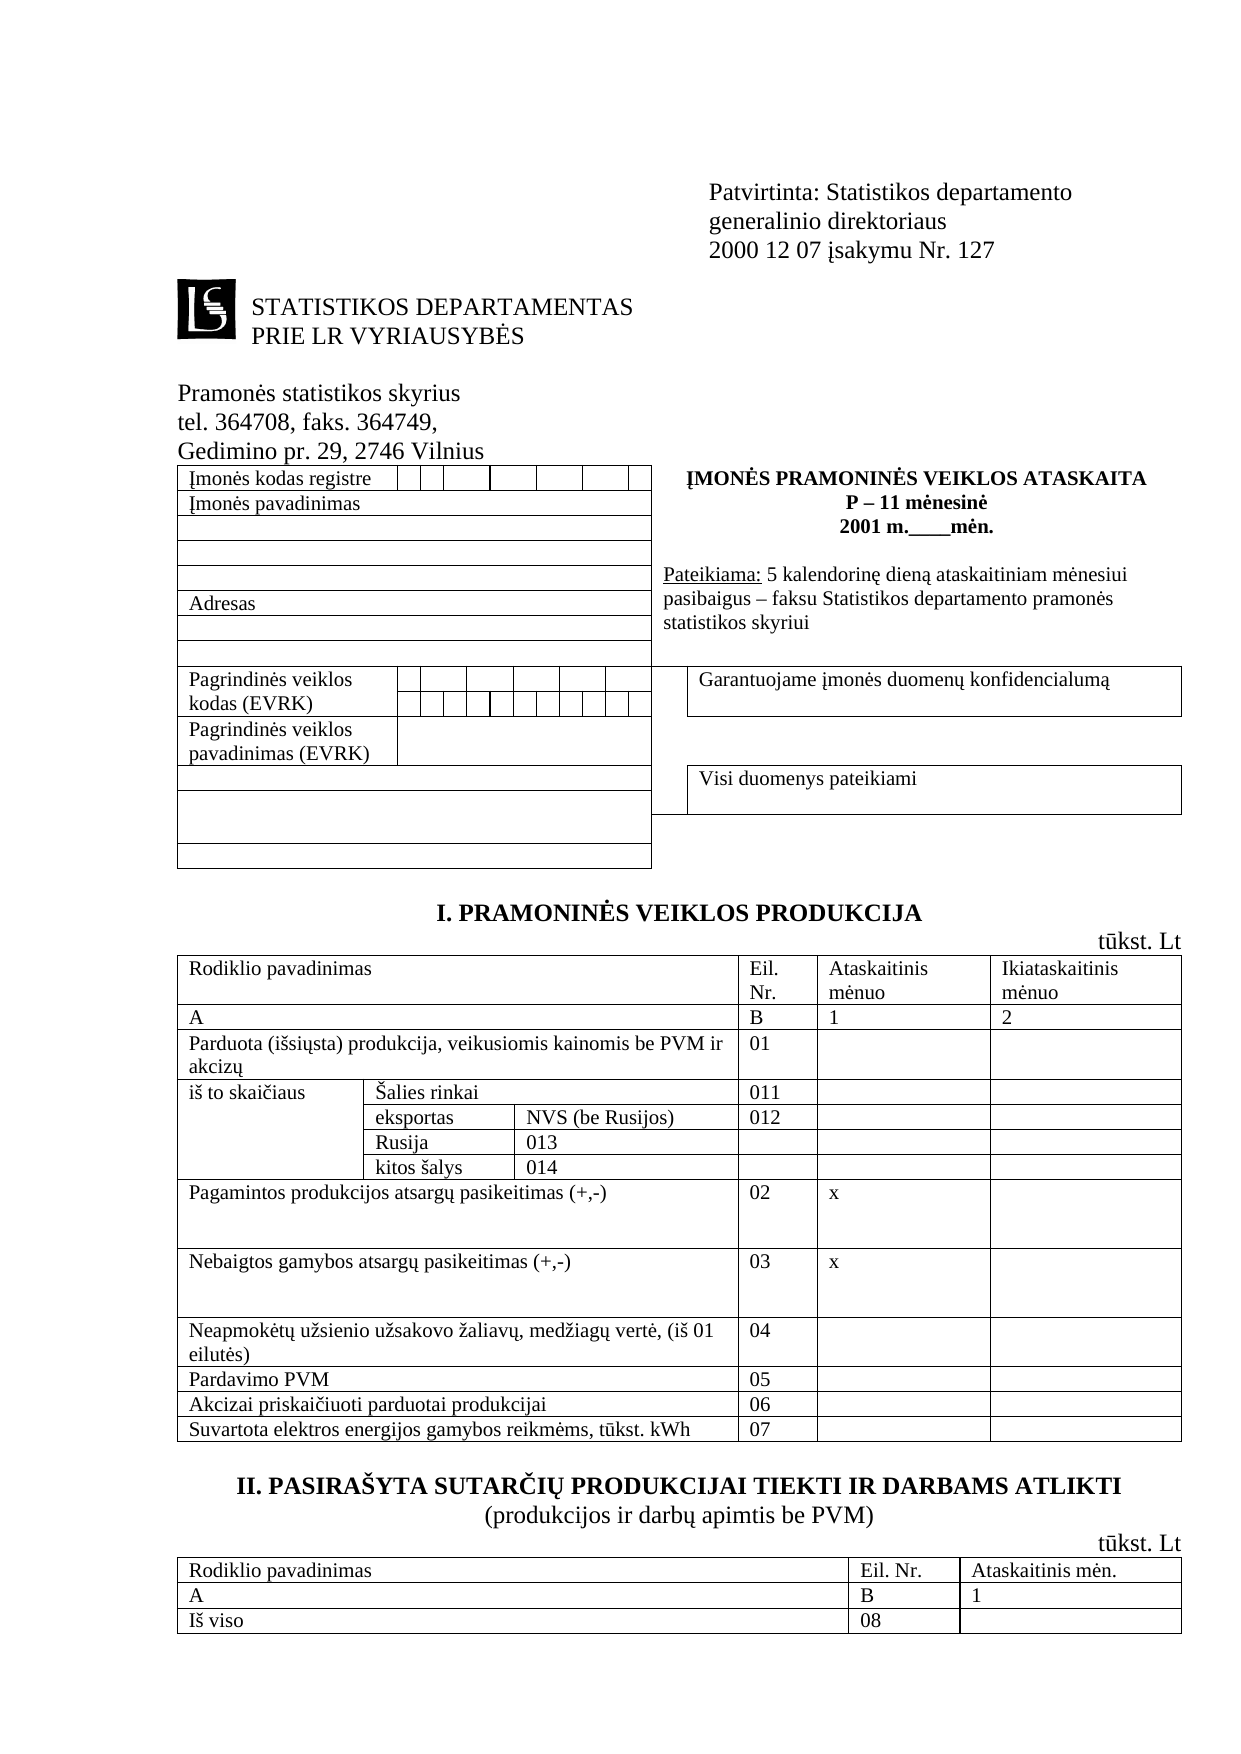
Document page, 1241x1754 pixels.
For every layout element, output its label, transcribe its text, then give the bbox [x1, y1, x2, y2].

table_header [421, 466, 443, 490]
text II. PASIRAŠYTA SUTARČIŲ PRODUKCIJAI TIEKTI IR DARBAMS ATLIKTI [177, 1471, 1181, 1500]
table_cell 07 [739, 1417, 817, 1441]
table_header Rodiklio pavadinimas [178, 956, 738, 1004]
table_header ĮMONĖS PRAMONINĖS VEIKLOS ATASKAITA P – 11 mėnesinė 2001 m.____mėn. Pateikiama: 5 kalendorinę dieną ataskaitiniam mėnesiui pasibaigus – faksu Statistikos departamento pramonės statistikos skyriui [652, 465, 1181, 666]
text tūkst. Lt [177, 926, 1181, 955]
table_cell Suvartota elektros energijos gamybos reikmėms, tūkst. kWh [178, 1417, 738, 1441]
table_cell kitos šalys [364, 1155, 514, 1179]
table_cell [178, 766, 651, 790]
table_cell [652, 716, 687, 765]
table_cell [467, 667, 513, 691]
table_cell 01 [739, 1030, 817, 1078]
table_header [398, 466, 420, 490]
table_cell Neapmokėtų užsienio užsakovo žaliavų, medžiagų vertė, (iš 01 eilutės) [178, 1318, 738, 1366]
table_cell [178, 844, 651, 868]
table_cell [818, 1392, 990, 1416]
table_cell Pardavimo PVM [178, 1367, 738, 1391]
text I. PRAMONINĖS VEIKLOS PRODUKCIJA [177, 898, 1181, 926]
table_header Ikiataskaitinis mėnuo [991, 956, 1181, 1004]
table_cell [991, 1155, 1181, 1179]
table_cell iš to skaičiaus [178, 1080, 363, 1179]
table_header Rodiklio pavadinimas [178, 1558, 848, 1582]
table_cell [514, 667, 559, 691]
table_cell [739, 1155, 817, 1179]
table_cell [991, 1180, 1181, 1248]
table_cell [991, 1105, 1181, 1129]
table_cell 05 [739, 1367, 817, 1391]
table_cell [818, 1080, 990, 1104]
text generalinio direktoriaus [177, 206, 1181, 235]
table_header [537, 466, 582, 490]
table_cell [818, 1318, 990, 1366]
text 2000 12 07 įsakymu Nr. 127 [177, 235, 1181, 263]
table_header Eil. Nr. [849, 1558, 959, 1582]
table_cell [991, 1249, 1181, 1317]
table_cell [652, 667, 687, 716]
table_header [629, 466, 651, 490]
table_cell [178, 516, 651, 540]
table_cell [818, 1030, 990, 1078]
table_header Įmonės kodas registre [178, 466, 397, 490]
table_cell 02 [739, 1180, 817, 1248]
table_cell 06 [739, 1392, 817, 1416]
table_cell [991, 1367, 1181, 1391]
table_cell 08 [849, 1609, 959, 1632]
table_cell Įmonės pavadinimas [178, 491, 651, 515]
table_cell Adresas [178, 591, 651, 615]
table_cell [491, 692, 513, 716]
table_cell A [178, 1005, 738, 1029]
table_header [444, 466, 489, 490]
table_cell 1 [961, 1583, 1181, 1607]
table_cell [398, 692, 420, 716]
table_cell Iš viso [178, 1609, 848, 1632]
table_cell [991, 1080, 1181, 1104]
table_cell [687, 717, 1181, 765]
table_cell B [849, 1583, 959, 1607]
table_cell [652, 815, 1181, 868]
table_cell [652, 765, 687, 814]
table_cell A [178, 1583, 848, 1607]
table_cell Pagamintos produkcijos atsargų pasikeitimas (+,-) [178, 1180, 738, 1248]
table_cell [818, 1155, 990, 1179]
table_header Ataskaitinis mėn. [961, 1558, 1181, 1582]
table_cell [514, 692, 536, 716]
table_cell B [739, 1005, 817, 1029]
text (produkcijos ir darbų apimtis be PVM) [177, 1500, 1181, 1528]
table_cell Rusija [364, 1130, 514, 1154]
table_cell Garantuojame įmonės duomenų konfidencialumą [688, 667, 1181, 716]
table_cell 03 [739, 1249, 817, 1317]
table_cell [537, 692, 559, 716]
table_cell [421, 667, 466, 691]
table_cell [178, 616, 651, 640]
table_header Ataskaitinis mėnuo [818, 956, 990, 1004]
table_cell [178, 541, 651, 565]
table_cell [818, 1417, 990, 1441]
table_cell [991, 1318, 1181, 1366]
table_cell [606, 692, 628, 716]
table_cell [818, 1367, 990, 1391]
table_cell 011 [739, 1080, 817, 1104]
table_cell 013 [515, 1130, 738, 1154]
table_cell [606, 667, 651, 691]
table_cell [739, 1130, 817, 1154]
table_cell NVS (be Rusijos) [515, 1105, 738, 1129]
table_cell x [818, 1180, 990, 1248]
table_cell [991, 1417, 1181, 1441]
text Patvirtinta: Statistikos departamento [177, 177, 1181, 206]
table_cell [991, 1030, 1181, 1078]
text STATISTIKOS DEPARTAMENTAS [237, 292, 1181, 321]
table_cell 014 [515, 1155, 738, 1179]
text PRIE LR VYRIAUSYBĖS [177, 321, 1181, 350]
table_cell [560, 667, 605, 691]
table_cell 1 [818, 1005, 990, 1029]
table_cell [583, 692, 605, 716]
text Pramonės statistikos skyrius [177, 378, 1181, 407]
table_cell [178, 566, 651, 590]
text Gedimino pr. 29, 2746 Vilnius [177, 436, 1181, 465]
text tūkst. Lt [177, 1528, 1181, 1557]
table_cell 04 [739, 1318, 817, 1366]
table_cell Parduota (išsiųsta) produkcija, veikusiomis kainomis be PVM ir akcizų [178, 1030, 738, 1078]
text tel. 364708, faks. 364749, [177, 407, 1181, 436]
table_cell [991, 1130, 1181, 1154]
table_header Eil. Nr. [739, 956, 817, 1004]
table_cell [398, 717, 651, 765]
table_header [491, 466, 536, 490]
table_cell Visi duomenys pateikiami [688, 766, 1181, 814]
table_cell 2 [991, 1005, 1181, 1029]
table_cell [444, 692, 466, 716]
table_cell Šalies rinkai [364, 1080, 738, 1104]
table_cell Nebaigtos gamybos atsargų pasikeitimas (+,-) [178, 1249, 738, 1317]
table_cell [629, 692, 651, 716]
table_cell [467, 692, 489, 716]
table_cell [178, 791, 651, 843]
table_cell x [818, 1249, 990, 1317]
table_cell [991, 1392, 1181, 1416]
table_cell [818, 1105, 990, 1129]
table_cell eksportas [364, 1105, 514, 1129]
table_cell [421, 692, 443, 716]
table_header [583, 466, 628, 490]
table_cell Pagrindinės veiklos kodas (EVRK) [178, 667, 397, 716]
table_cell [178, 641, 651, 666]
table_cell Pagrindinės veiklos pavadinimas (EVRK) [178, 717, 397, 765]
table_cell [818, 1130, 990, 1154]
table_cell [961, 1609, 1181, 1632]
table_cell [560, 692, 582, 716]
table_cell [398, 667, 420, 691]
table_cell 012 [739, 1105, 817, 1129]
table_cell Akcizai priskaičiuoti parduotai produkcijai [178, 1392, 738, 1416]
